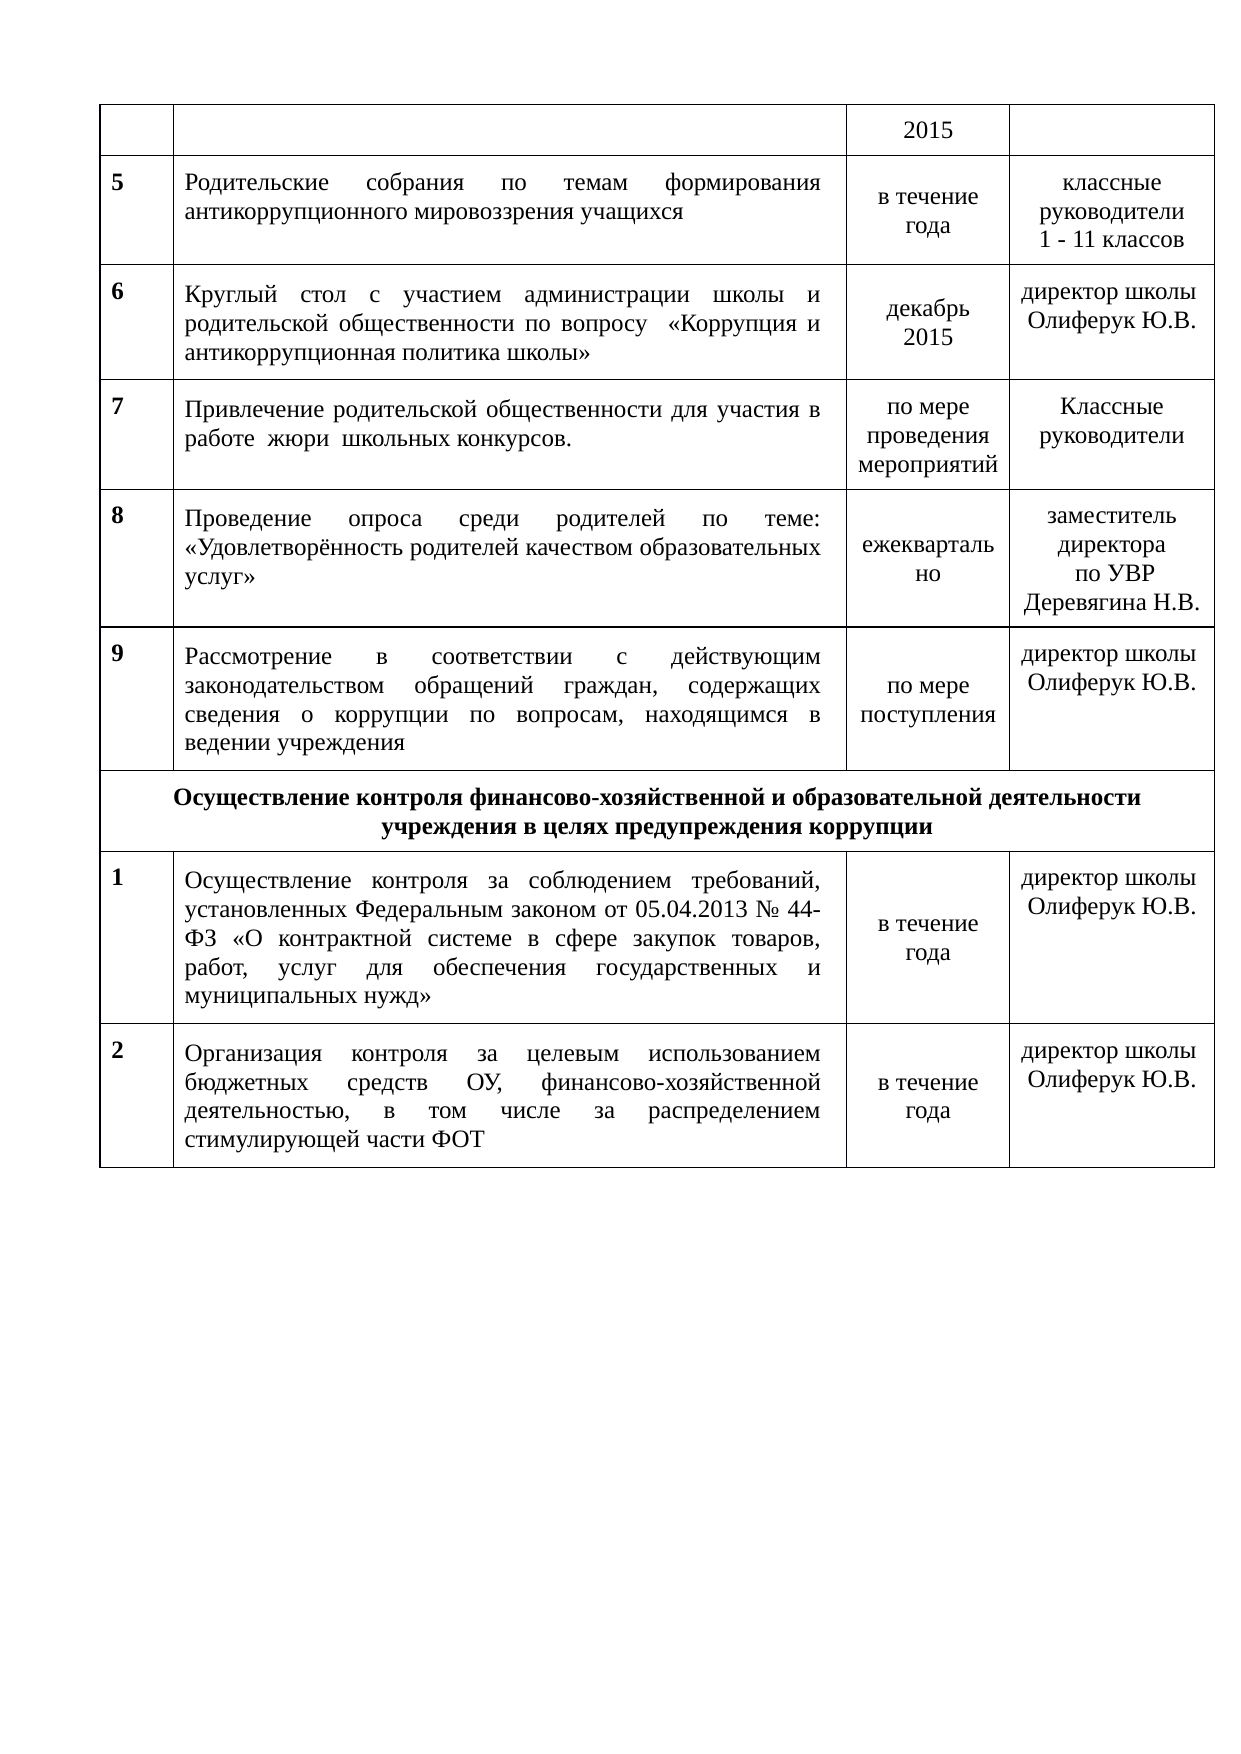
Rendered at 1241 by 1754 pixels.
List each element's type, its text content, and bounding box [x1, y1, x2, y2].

table_cell [1010, 105, 1214, 155]
table_cell в течение года [847, 156, 1009, 264]
table_cell Круглый стол с участием администрации школы и родительской общественности по вопросу «Коррупция и антикоррупционная политика школы» [174, 265, 846, 379]
table_cell заместитель директора по УВР Деревягина Н.В. [1010, 490, 1214, 626]
table_cell [174, 105, 846, 155]
table_cell 9 [101, 628, 173, 770]
table_cell 5 [101, 156, 173, 264]
table_cell 2 [101, 1024, 173, 1167]
table_cell 2015 [847, 105, 1009, 155]
table_cell Осуществление контроля финансово-хозяйственной и образовательной деятельности учреждения в целях предупреждения коррупции [101, 771, 1214, 851]
table_cell декабрь 2015 [847, 265, 1009, 379]
table_cell директор школы Олиферук Ю.В. [1010, 628, 1214, 770]
table_cell ежеквартально [847, 490, 1009, 626]
table_cell 7 [101, 380, 173, 488]
table_cell 1 [101, 852, 173, 1023]
table_cell Проведение опроса среди родителей по теме: «Удовлетворённость родителей качеством образовательных услуг» [174, 490, 846, 626]
table_cell директор школы Олиферук Ю.В. [1010, 852, 1214, 1023]
table_cell в течение года [847, 852, 1009, 1023]
table_cell Родительские собрания по темам формирования антикоррупционного мировоззрения учащихся [174, 156, 846, 264]
table_cell 8 [101, 490, 173, 626]
table_cell Привлечение родительской общественности для участия в работе жюри школьных конкурсов. [174, 380, 846, 488]
table_cell по мере поступления [847, 628, 1009, 770]
table_cell Классные руководители [1010, 380, 1214, 488]
table_cell директор школы Олиферук Ю.В. [1010, 1024, 1214, 1167]
table_cell классные руководители 1 - 11 классов [1010, 156, 1214, 264]
table_cell директор школы Олиферук Ю.В. [1010, 265, 1214, 379]
table_cell в течение года [847, 1024, 1009, 1167]
table_cell по мере проведения мероприятий [847, 380, 1009, 488]
table_cell [101, 105, 173, 155]
table_cell Осуществление контроля за соблюдением требований, установленных Федеральным законом от 05.04.2013 № 44-ФЗ «О контрактной системе в сфере закупок товаров, работ, услуг для обеспечения государственных и муниципальных нужд» [174, 852, 846, 1023]
table_cell Рассмотрение в соответствии с действующим законодательством обращений граждан, содержащих сведения о коррупции по вопросам, находящимся в ведении учреждения [174, 628, 846, 770]
table_cell Организация контроля за целевым использованием бюджетных средств ОУ, финансово-хозяйственной деятельностью, в том числе за распределением стимулирующей части ФОТ [174, 1024, 846, 1167]
table_cell 6 [101, 265, 173, 379]
